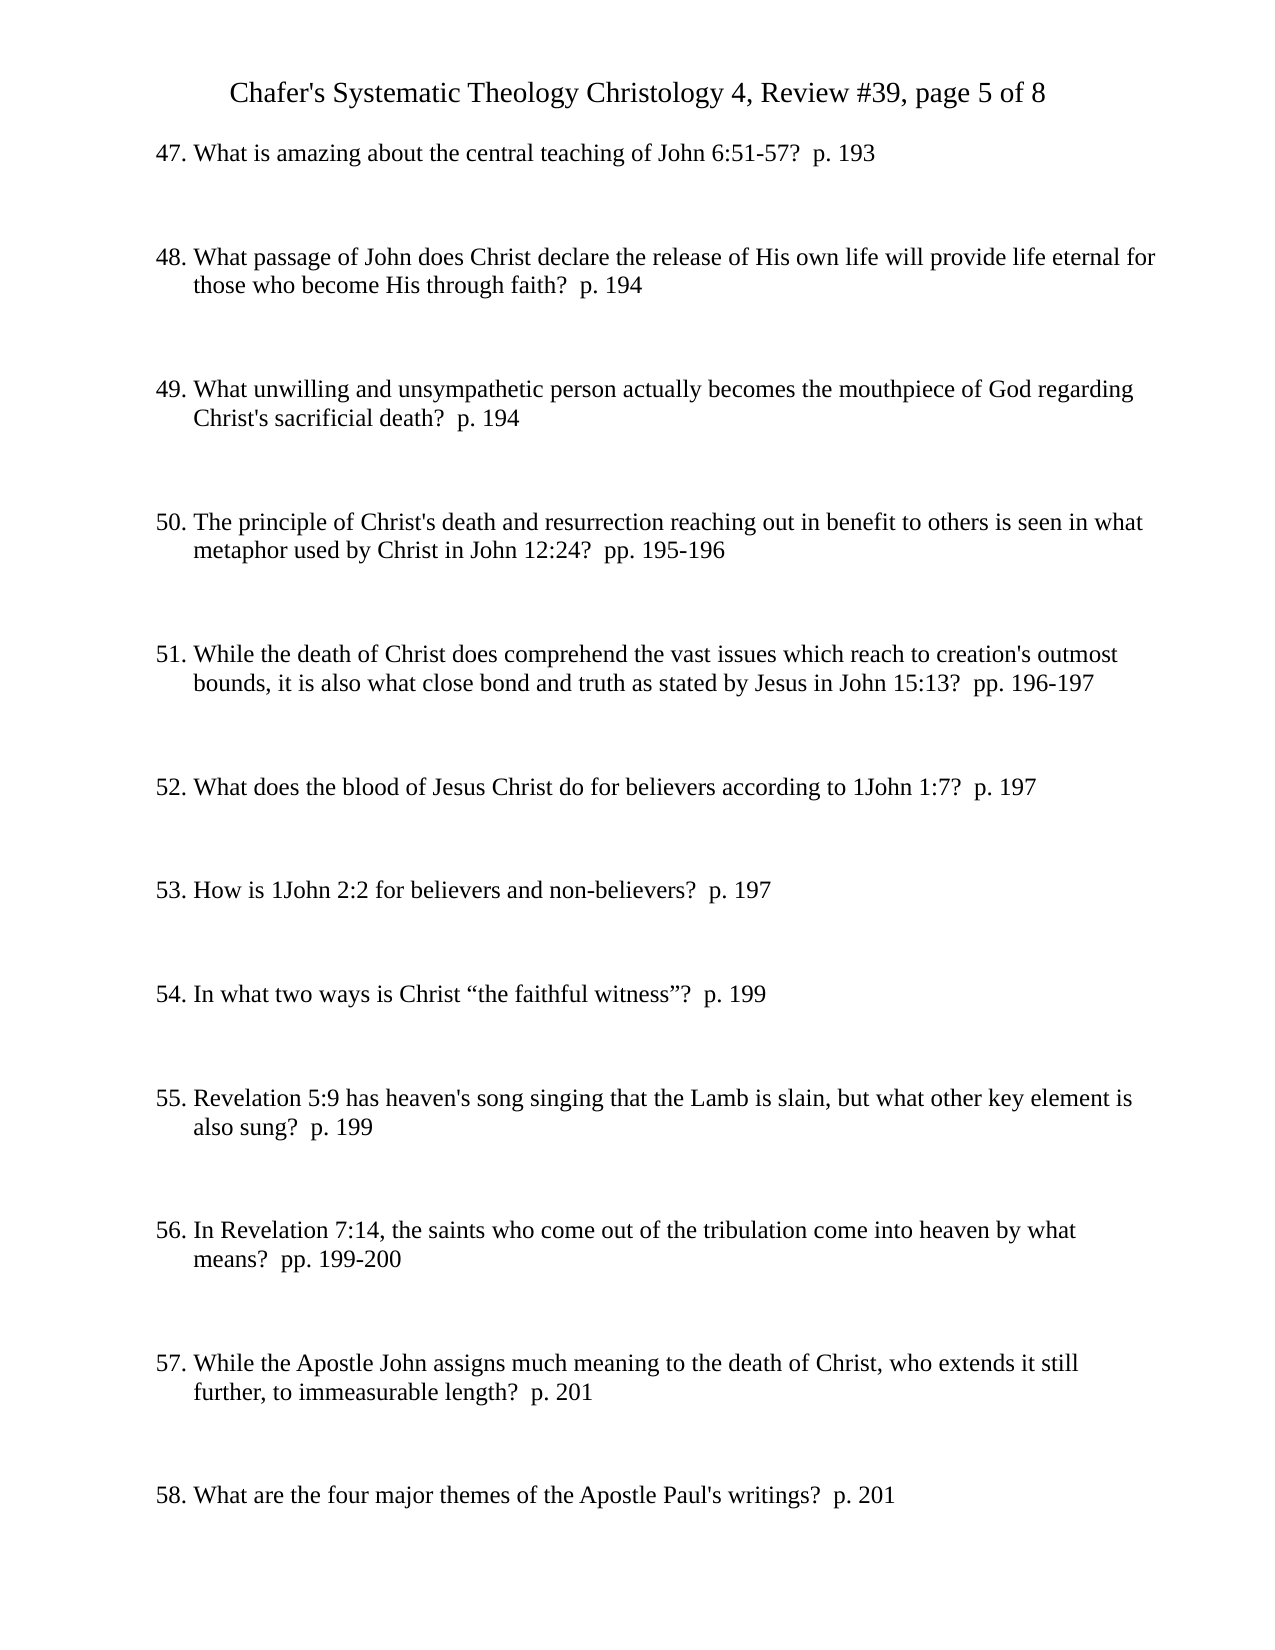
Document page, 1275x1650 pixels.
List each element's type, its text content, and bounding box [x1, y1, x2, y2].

list What is amazing about the central teaching of John 6:51-57? p. 193 [156, 138, 1157, 167]
list While the Apostle John assigns much meaning to the death of Christ, who extends it still further, to immeasurable length? p. 201 [156, 1348, 1157, 1406]
list The principle of Christ's death and resurrection reaching out in benefit to others is seen in what metaphor used by Christ in John 12:24? pp. 195-196 [156, 507, 1157, 564]
list What does the blood of Jesus Christ do for believers according to 1John 1:7? p. 197 [156, 772, 1157, 801]
list What unwilling and unsympathetic person actually becomes the mouthpiece of God regarding Christ's sacrificial death? p. 194 [156, 374, 1157, 432]
list How is 1John 2:2 for believers and non-believers? p. 197 [156, 876, 1157, 904]
list Revelation 5:9 has heaven's song singing that the Lamb is slain, but what other key element is also sung? p. 199 [156, 1083, 1157, 1141]
list While the death of Christ does comprehend the vast issues which reach to creation's outmost bounds, it is also what close bond and truth as stated by Jesus in John 15:13? pp. 196-197 [156, 639, 1157, 697]
list In what two ways is Christ “the faithful witness”? p. 199 [156, 979, 1157, 1008]
list In Revelation 7:14, the saints who come out of the tribulation come into heaven by what means? pp. 199-200 [156, 1216, 1157, 1273]
list What passage of John does Christ declare the release of His own life will provide life eternal for those who become His through faith? p. 194 [156, 242, 1157, 299]
list What are the four major themes of the Apostle Paul's writings? p. 201 [156, 1481, 1157, 1509]
